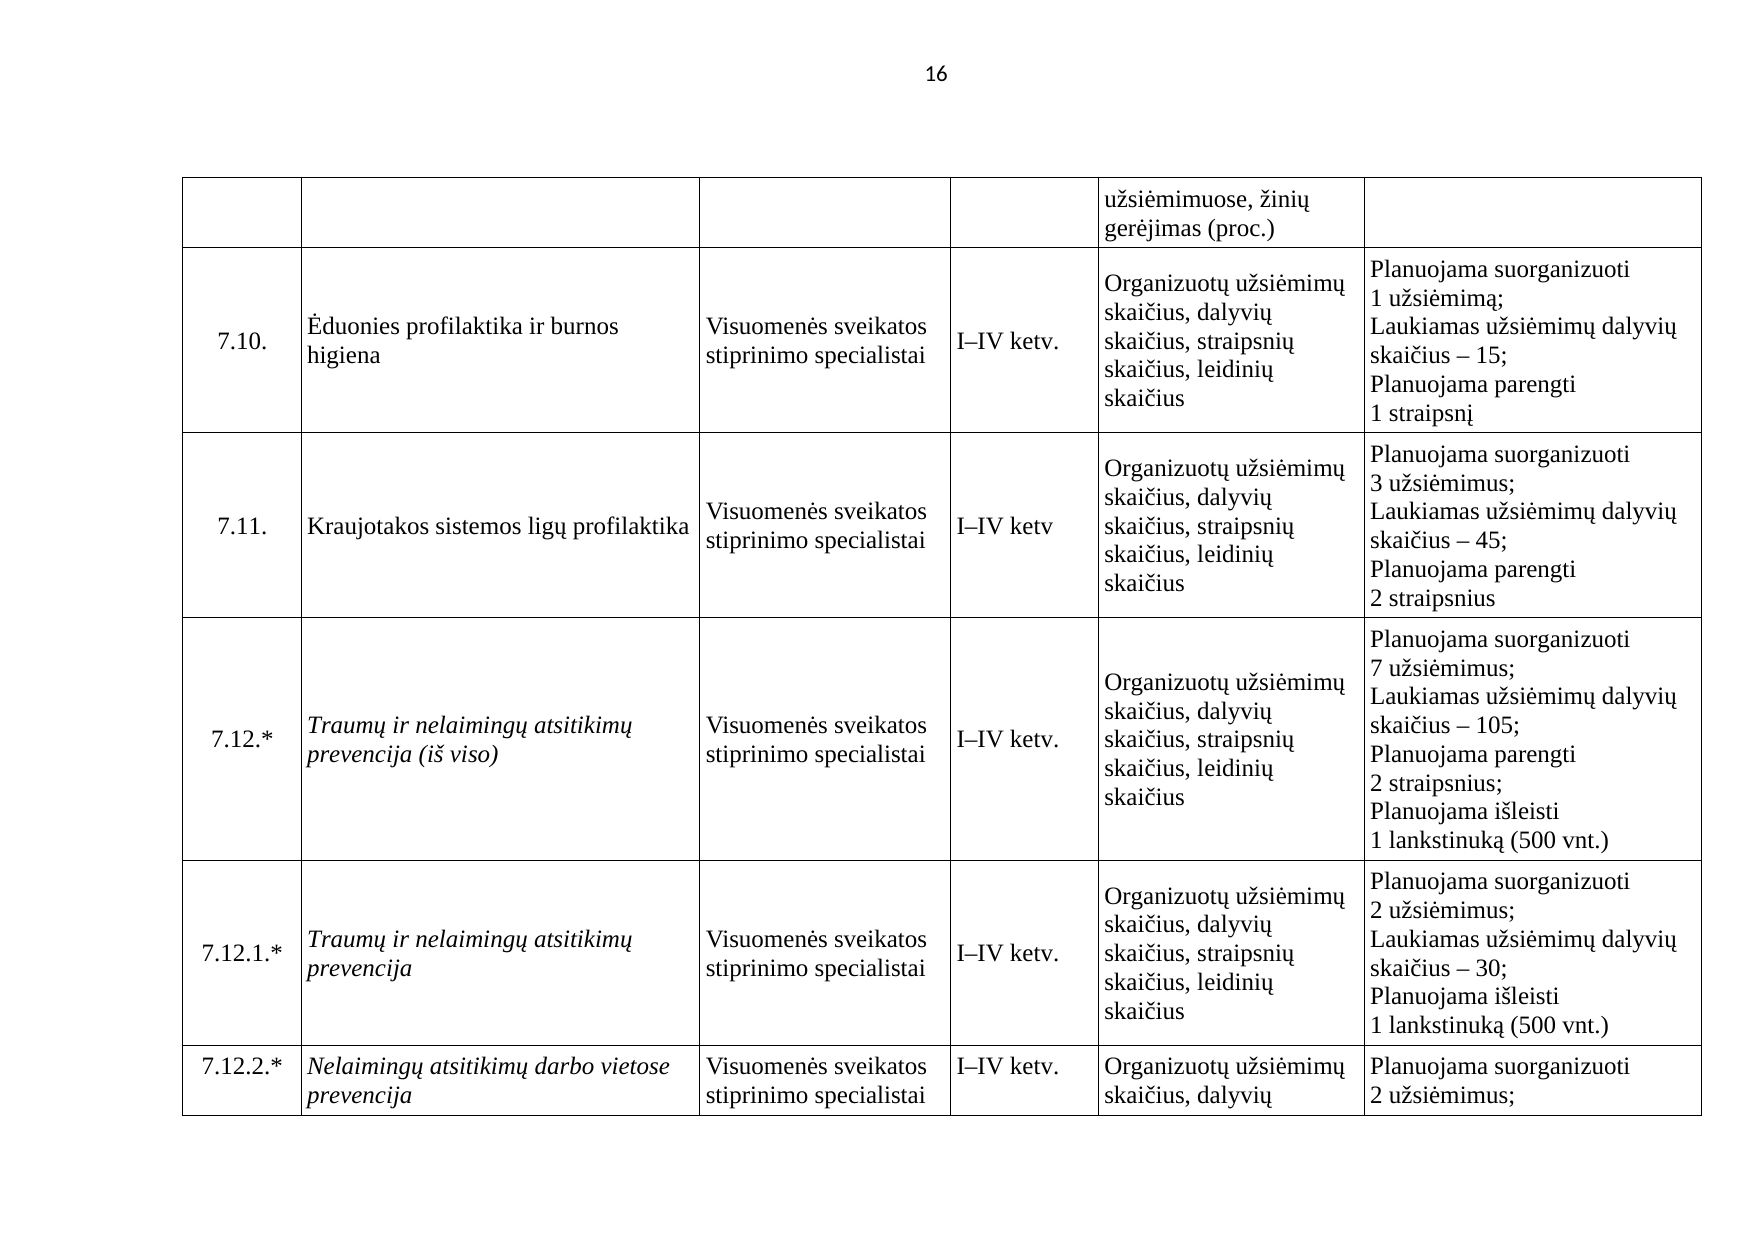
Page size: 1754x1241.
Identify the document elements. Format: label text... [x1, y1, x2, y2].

table_cell Organizuotų užsiėmimų skaičius, dalyvių skaičius, straipsnių skaičius, leidinių skaičius [1099, 618, 1364, 860]
table_cell [951, 178, 1098, 247]
table_cell Traumų ir nelaimingų atsitikimų prevencija (iš viso) [302, 618, 699, 860]
table_cell 7.12.1.* [183, 861, 301, 1045]
table_cell Organizuotų užsiėmimų skaičius, dalyvių skaičius, straipsnių skaičius, leidinių skaičius [1099, 248, 1364, 432]
table_cell Nelaimingų atsitikimų darbo vietose prevencija [302, 1046, 699, 1115]
table_cell Planuojama suorganizuoti 1 užsiėmimą; Laukiamas užsiėmimų dalyvių skaičius – 15; Planuojama parengti 1 straipsnį [1365, 248, 1701, 432]
table_cell [700, 178, 950, 247]
table_cell Organizuotų užsiėmimų skaičius, dalyvių skaičius, straipsnių skaičius, leidinių skaičius [1099, 861, 1364, 1045]
table_cell 7.12.* [183, 618, 301, 860]
table_cell Planuojama suorganizuoti 2 užsiėmimus; [1365, 1046, 1701, 1115]
table_cell I–IV ketv. [951, 618, 1098, 860]
table_cell 7.12.2.* [183, 1046, 301, 1115]
table_cell Visuomenės sveikatos stiprinimo specialistai [700, 248, 950, 432]
table_cell užsiėmimuose, žinių gerėjimas (proc.) [1099, 178, 1364, 247]
table_cell [302, 178, 699, 247]
table_cell Planuojama suorganizuoti 7 užsiėmimus; Laukiamas užsiėmimų dalyvių skaičius – 105; Planuojama parengti 2 straipsnius; Planuojama išleisti 1 lankstinuką (500 vnt.) [1365, 618, 1701, 860]
table_cell Organizuotų užsiėmimų skaičius, dalyvių [1099, 1046, 1364, 1115]
table_cell 7.11. [183, 433, 301, 617]
table_cell 7.10. [183, 248, 301, 432]
table_cell Visuomenės sveikatos stiprinimo specialistai [700, 433, 950, 617]
table_cell Planuojama suorganizuoti 3 užsiėmimus; Laukiamas užsiėmimų dalyvių skaičius – 45; Planuojama parengti 2 straipsnius [1365, 433, 1701, 617]
table_cell [1365, 178, 1701, 247]
table_cell Organizuotų užsiėmimų skaičius, dalyvių skaičius, straipsnių skaičius, leidinių skaičius [1099, 433, 1364, 617]
table_cell Visuomenės sveikatos stiprinimo specialistai [700, 1046, 950, 1115]
table_cell Traumų ir nelaimingų atsitikimų prevencija [302, 861, 699, 1045]
table_cell I–IV ketv. [951, 248, 1098, 432]
table_cell Ėduonies profilaktika ir burnos higiena [302, 248, 699, 432]
table_cell [183, 178, 301, 247]
table_cell Kraujotakos sistemos ligų profilaktika [302, 433, 699, 617]
table_cell I–IV ketv [951, 433, 1098, 617]
table_cell I–IV ketv. [951, 861, 1098, 1045]
table_cell Planuojama suorganizuoti 2 užsiėmimus; Laukiamas užsiėmimų dalyvių skaičius – 30; Planuojama išleisti 1 lankstinuką (500 vnt.) [1365, 861, 1701, 1045]
table_cell I–IV ketv. [951, 1046, 1098, 1115]
table_cell Visuomenės sveikatos stiprinimo specialistai [700, 618, 950, 860]
table_cell Visuomenės sveikatos stiprinimo specialistai [700, 861, 950, 1045]
